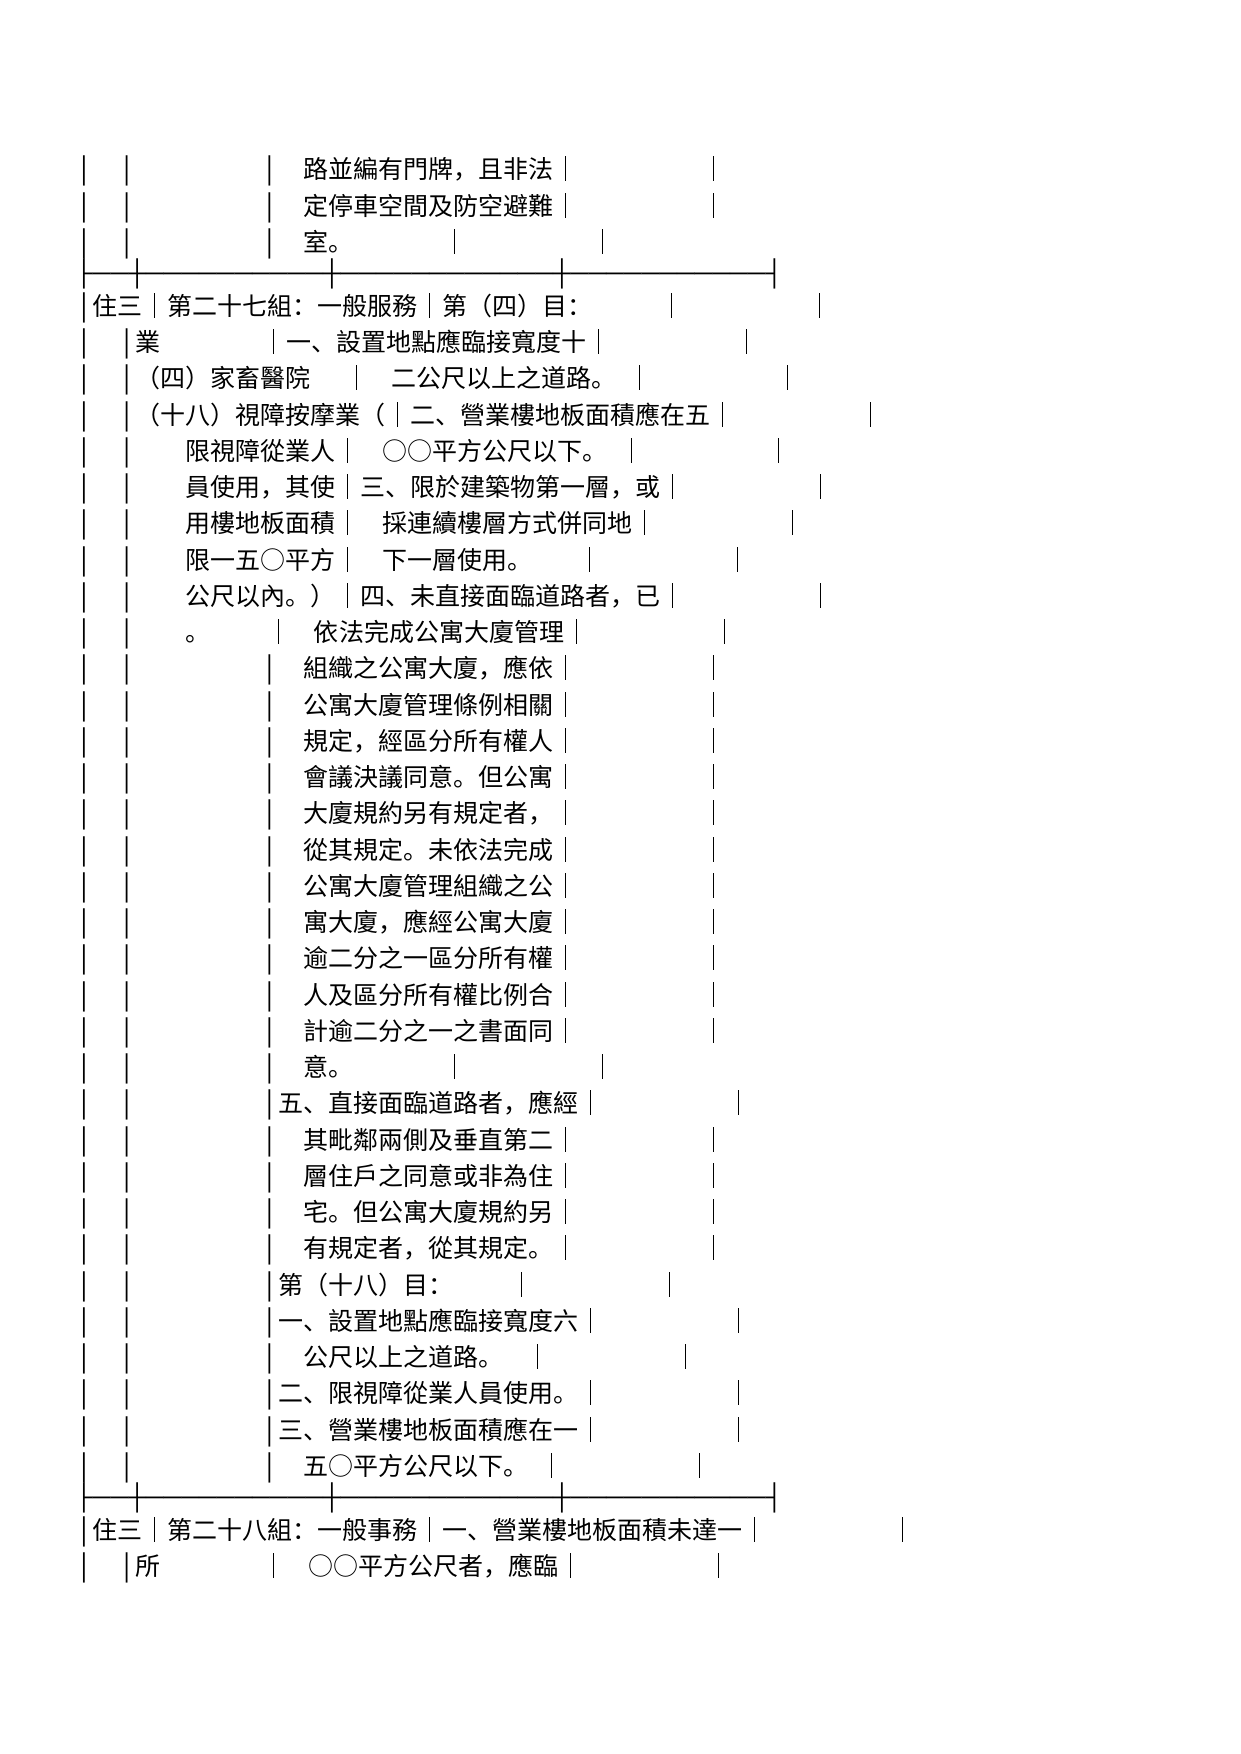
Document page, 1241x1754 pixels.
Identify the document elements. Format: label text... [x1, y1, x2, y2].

text │ │ │五、直接面臨道路者，應經│ │ [75, 1084, 1200, 1120]
text │ │ 限一五○平方│ 下一層使用。 │ │ [75, 540, 1200, 576]
text │ │業 │一、設置地點應臨接寬度十│ │ [75, 323, 1200, 359]
text │ │ │ 從其規定。未依法完成│ │ [75, 830, 1200, 866]
text ├──┼──────────┼────────────┼───────────┤ [563, 1498, 773, 1510]
text ├──┼──────────┼────────────┼───────────┤ [333, 274, 561, 286]
text │ │（十八）視障按摩業（│二、營業樓地板面積應在五│ │ [75, 395, 1200, 431]
text │ │ │ 公寓大廈管理組織之公│ │ [75, 866, 1200, 903]
text │ │ │ 定停車空間及防空避難│ │ [75, 186, 1200, 222]
text │ │ │ 公寓大廈管理條例相關│ │ [75, 685, 1200, 721]
text ├──┼──────────┼────────────┼───────────┤ [333, 1498, 561, 1510]
text │ │ 。 │ 依法完成公寓大廈管理│ │ [75, 613, 1200, 649]
text │ │ │ 逾二分之一區分所有權│ │ [75, 939, 1200, 975]
text ├──┼──────────┼────────────┼───────────┤ [333, 259, 561, 273]
text ├──┼──────────┼────────────┼───────────┤ [138, 1498, 331, 1510]
text │ │ │ 公尺以上之道路。 │ │ [75, 1338, 1200, 1374]
text ├──┼──────────┼────────────┼───────────┤ [138, 259, 331, 273]
text │ │ │ 有規定者，從其規定。│ │ [75, 1229, 1200, 1265]
text │ │ │二、限視障從業人員使用。│ │ [75, 1374, 1200, 1410]
text │ │ │ 組織之公寓大廈，應依│ │ [75, 649, 1200, 685]
text ├──┼──────────┼────────────┼───────────┤ [333, 1483, 561, 1497]
text │ │ │ 計逾二分之一之書面同│ │ [75, 1011, 1200, 1048]
text ├──┼──────────┼────────────┼───────────┤ [138, 274, 331, 286]
text │ │ │三、營業樓地板面積應在一│ │ [75, 1410, 1200, 1446]
text │ │ │ 規定，經區分所有權人│ │ [75, 721, 1200, 758]
text │ │ 公尺以內。）│四、未直接面臨道路者，已│ │ [75, 576, 1200, 613]
text │ │ 用樓地板面積│ 採連續樓層方式併同地│ │ [75, 504, 1200, 540]
text │ │ │ 室。 │ │ [75, 222, 1200, 259]
text │住三│第二十八組：一般事務│一、營業樓地板面積未達一│ │ [75, 1510, 1200, 1547]
text │ │ │ 會議決議同意。但公寓│ │ [75, 758, 1200, 794]
text │住三│第二十七組：一般服務│第（四）目： │ │ [75, 286, 1200, 323]
text ├──┼──────────┼────────────┼───────────┤ [563, 274, 773, 286]
text │ │ │ 五○平方公尺以下。 │ │ [75, 1446, 1200, 1483]
text │ │ │第（十八）目： │ │ [75, 1265, 1200, 1301]
text ├──┼──────────┼────────────┼───────────┤ [563, 259, 773, 273]
text ├──┼──────────┼────────────┼───────────┤ [775, 1483, 1200, 1510]
text │ │ │ 宅。但公寓大廈規約另│ │ [75, 1193, 1200, 1229]
text │ │ │ 層住戶之同意或非為住│ │ [75, 1156, 1200, 1193]
text ├──┼──────────┼────────────┼───────────┤ [775, 259, 1200, 286]
text ├──┼──────────┼────────────┼───────────┤ [138, 1483, 331, 1497]
text ├──┼──────────┼────────────┼───────────┤ [563, 1483, 773, 1497]
text │ │ │ 寓大廈，應經公寓大廈│ │ [75, 903, 1200, 939]
text │ │ │一、設置地點應臨接寬度六│ │ [75, 1301, 1200, 1338]
text │ │ │ 大廈規約另有規定者，│ │ [75, 794, 1200, 830]
text │ │ 員使用，其使│三、限於建築物第一層，或│ │ [75, 468, 1200, 504]
text │ │ │ 其毗鄰兩側及垂直第二│ │ [75, 1120, 1200, 1156]
text │ │ │ 意。 │ │ [75, 1048, 1200, 1084]
text │ │ 限視障從業人│ ○○平方公尺以下。 │ │ [75, 431, 1200, 468]
text │ │所 │ ○○平方公尺者，應臨│ │ [75, 1547, 1200, 1583]
text │ │ │ 路並編有門牌，且非法│ │ [75, 150, 1200, 186]
text │ │（四）家畜醫院 │ 二公尺以上之道路。 │ │ [75, 359, 1200, 395]
text │ │ │ 人及區分所有權比例合│ │ [75, 975, 1200, 1011]
